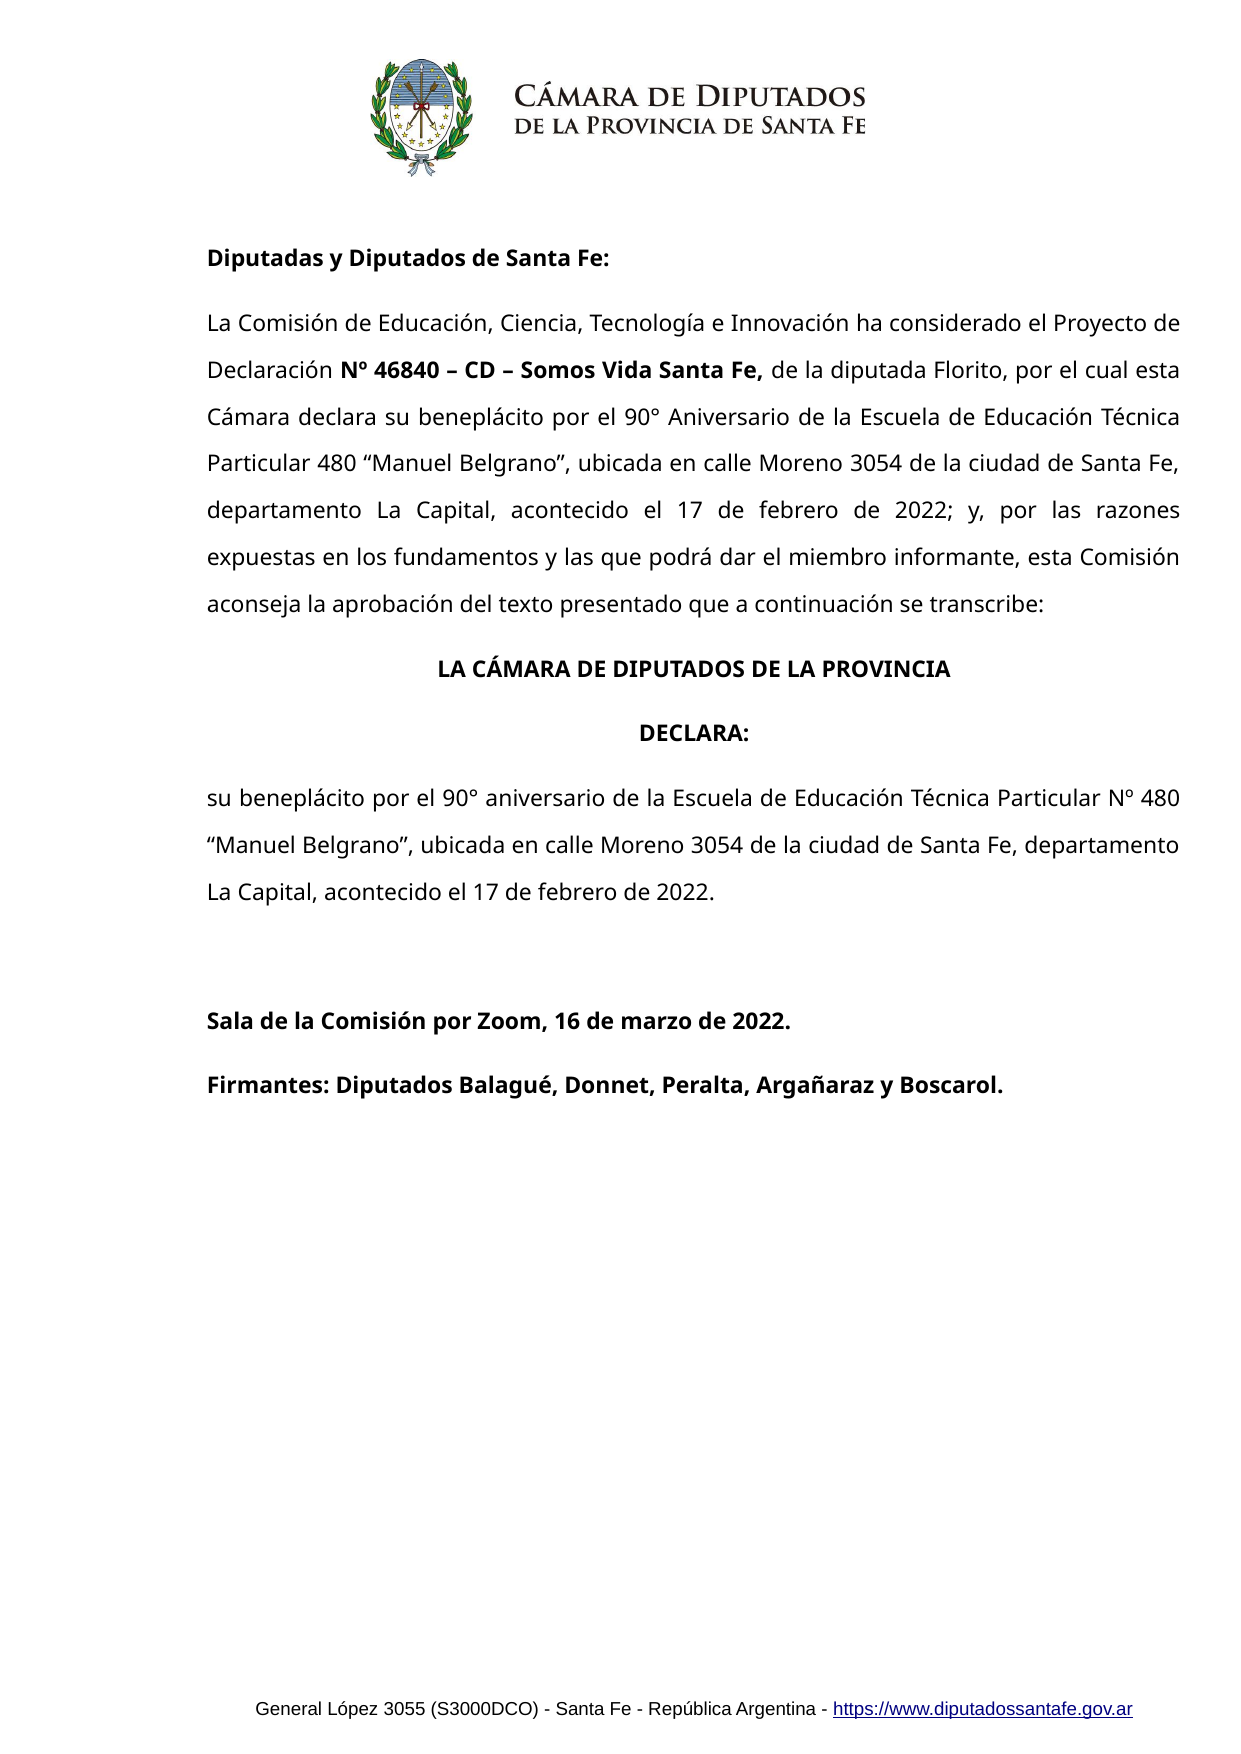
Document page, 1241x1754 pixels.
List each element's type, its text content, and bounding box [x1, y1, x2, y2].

text su beneplácito por el 90° aniversario de la Escuela de Educación Técnica Particular Nº 480 “Manuel Belgrano”, ubicada en calle Moreno 3054 de la ciudad de Santa Fe, departamento La Capital, acontecido el 17 de febrero de 2022. [207, 782, 1181, 907]
text Firmantes: Diputados Balagué, Donnet, Peralta, Argañaraz y Boscarol. [207, 1069, 1181, 1101]
text Sala de la Comisión por Zoom, 16 de marzo de 2022. [207, 1005, 1181, 1036]
text Diputadas y Diputados de Santa Fe: [207, 242, 1181, 273]
picture [370, 59, 866, 181]
text DECLARA: [207, 717, 1181, 748]
text LA CÁMARA DE DIPUTADOS DE LA PROVINCIA [207, 653, 1181, 684]
text La Comisión de Educación, Ciencia, Tecnología e Innovación ha considerado el Proyecto de Declaración Nº 46840 – CD – Somos Vida Santa Fe, de la diputada Florito, por el cual esta Cámara declara su beneplácito por el 90° Aniversario de la Escuela de Educación Técnica Particular 480 “Manuel Belgrano”, ubicada en calle Moreno 3054 de la ciudad de Santa Fe, departamento La Capital, acontecido el 17 de febrero de 2022; y, por las razones expuestas en los fundamentos y las que podrá dar el miembro informante, esta Comisión aconseja la aprobación del texto presentado que a continuación se transcribe: [207, 307, 1181, 619]
